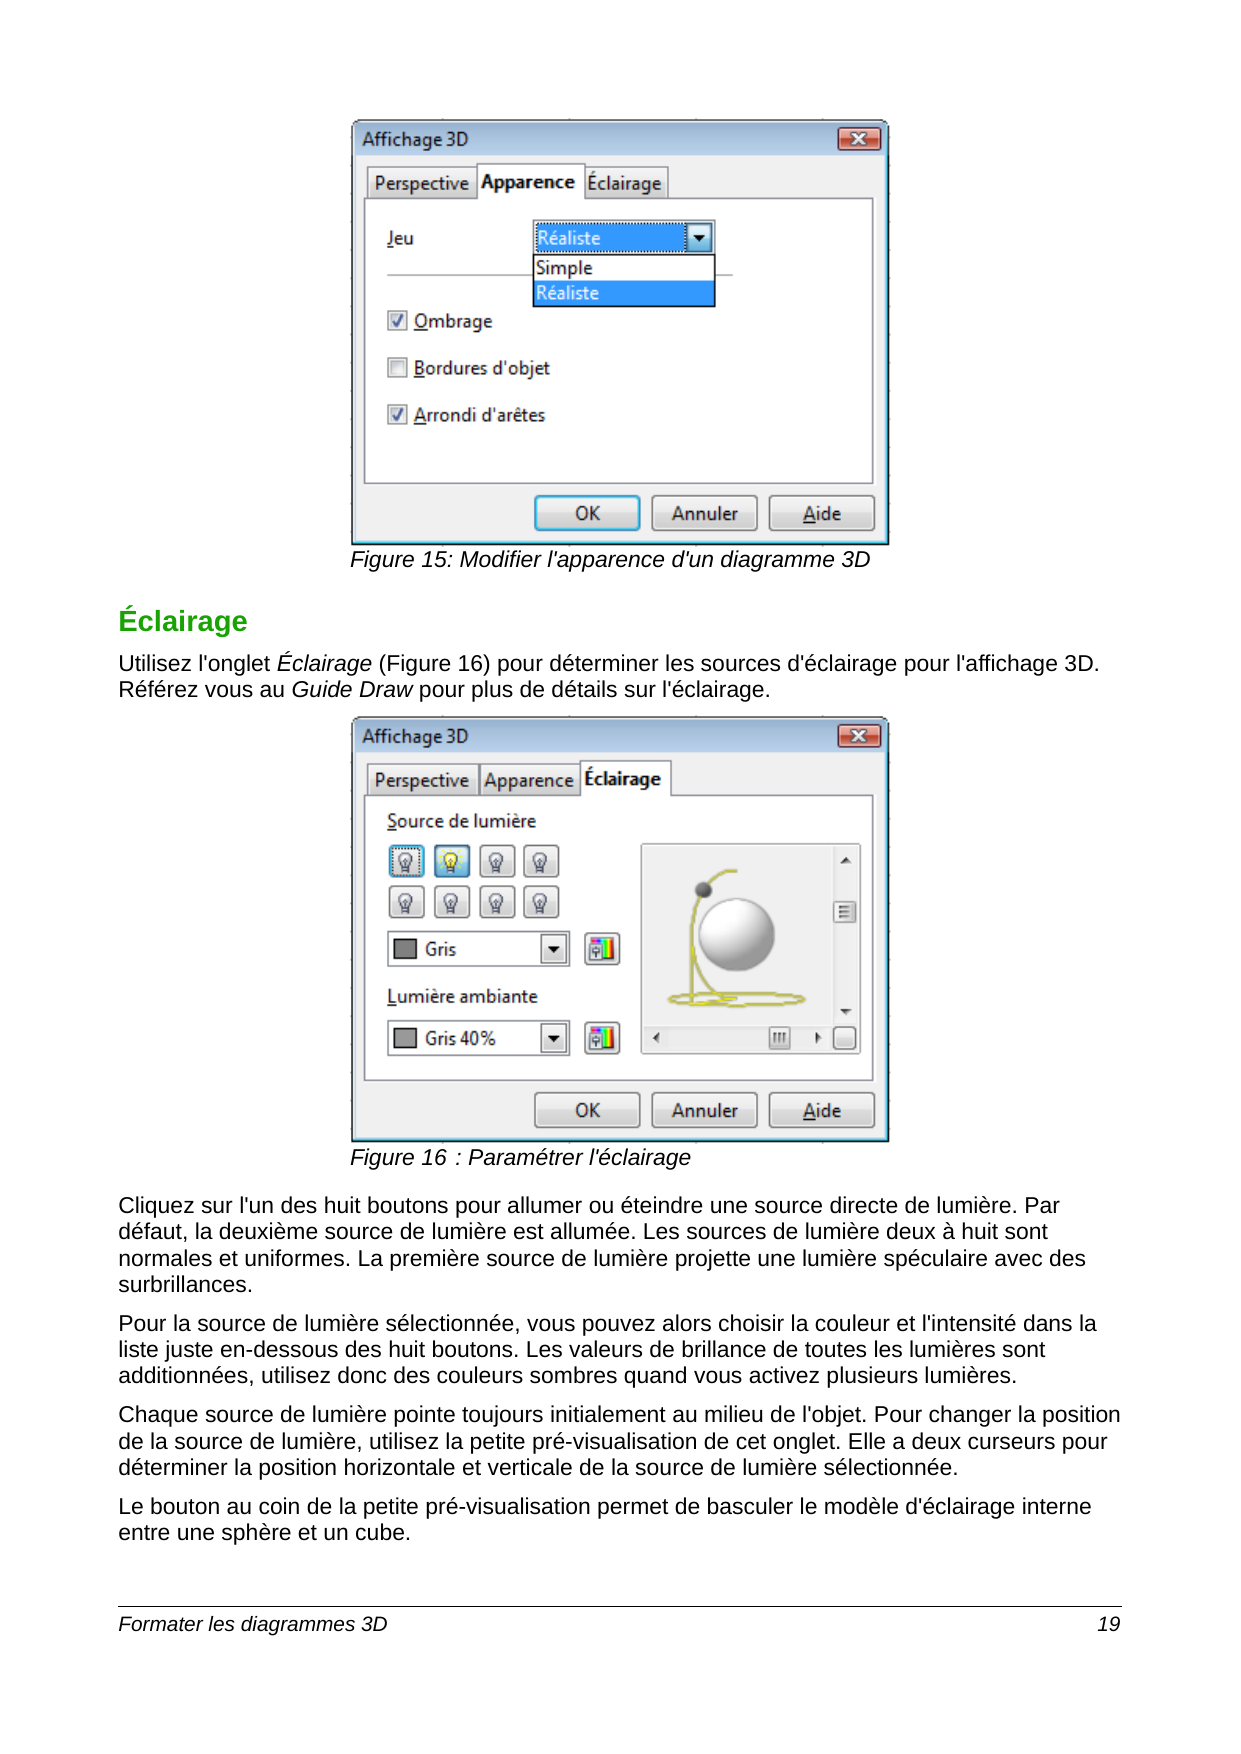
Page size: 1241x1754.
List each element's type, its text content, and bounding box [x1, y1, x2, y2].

text Le bouton au coin de la petite pré-visualisation permet de basculer le modèle d'éclairage interne entre une sphère et un cube. [118, 1493, 1122, 1546]
picture [350, 118, 891, 547]
text Cliquez sur l'un des huit boutons pour allumer ou éteindre une source directe de lumière. Par défaut, la deuxième source de lumière est allumée. Les sources de lumière deux à huit sont normales et uniformes. La première source de lumière projette une lumière spéculaire avec des surbrillances. [118, 1192, 1122, 1297]
subtitle Éclairage [118, 604, 1122, 638]
picture [350, 715, 891, 1144]
text Figure 16 : Paramétrer l'éclairage [350, 1144, 890, 1170]
text Utilisez l'onglet Éclairage (Figure 16) pour déterminer les sources d'éclairage pour l'affichage 3D. Référez vous au Guide Draw pour plus de détails sur l'éclairage. [118, 650, 1122, 703]
text Chaque source de lumière pointe toujours initialement au milieu de l'objet. Pour changer la position de la source de lumière, utilisez la petite pré-visualisation de cet onglet. Elle a deux curseurs pour déterminer la position horizontale et verticale de la source de lumière sélectionnée. [118, 1401, 1122, 1480]
text Pour la source de lumière sélectionnée, vous pouvez alors choisir la couleur et l'intensité dans la liste juste en-dessous des huit boutons. Les valeurs de brillance de toutes les lumières sont additionnées, utilisez donc des couleurs sombres quand vous activez plusieurs lumières. [118, 1310, 1122, 1389]
text Figure 15: Modifier l'apparence d'un diagramme 3D [350, 547, 890, 573]
